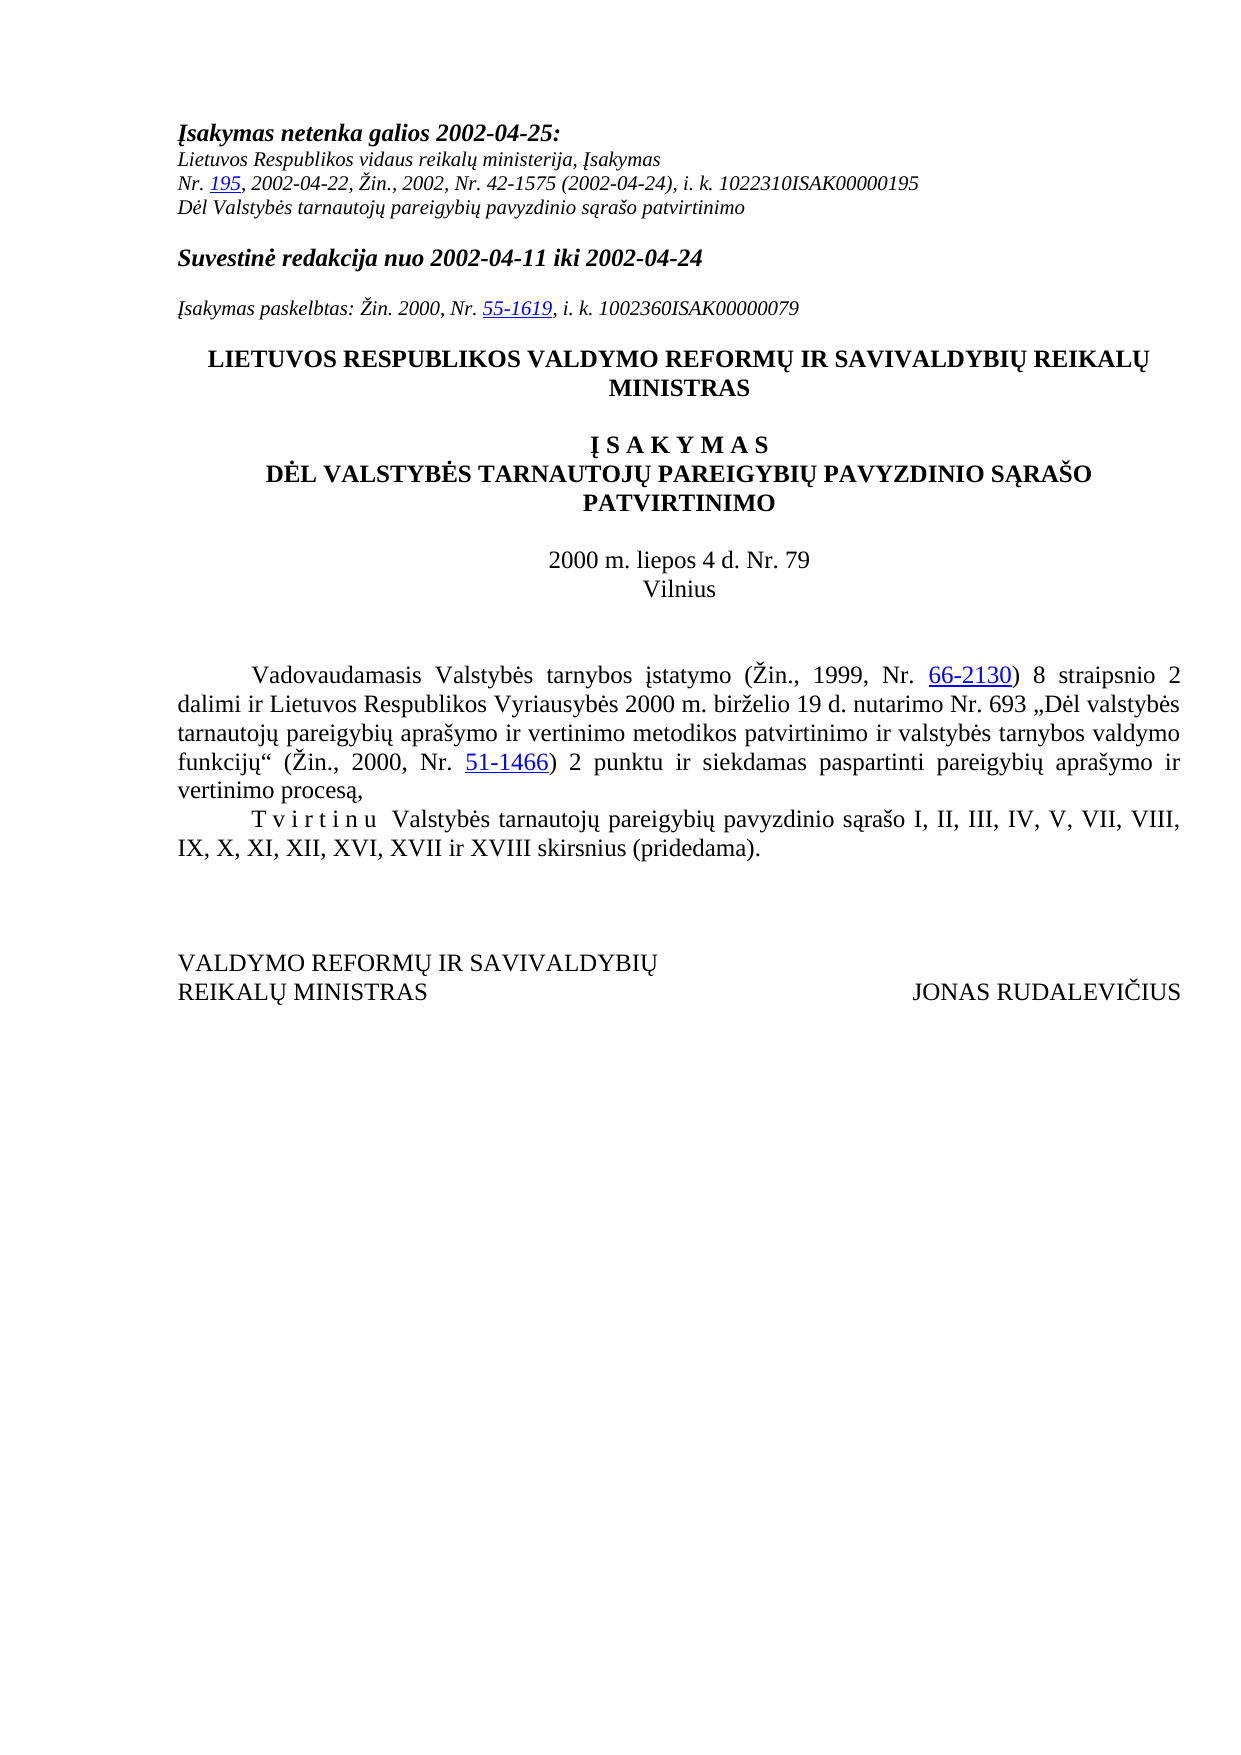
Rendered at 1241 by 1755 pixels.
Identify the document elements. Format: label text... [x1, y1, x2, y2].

text Vilnius [177, 574, 1181, 603]
text Įsakymas netenka galios 2002-04-25: [177, 118, 1181, 147]
text REIKALŲ MINISTRAS JONAS RUDALEVIČIUS [177, 977, 1181, 1005]
text Į S A K Y M A S [177, 430, 1181, 459]
text Suvestinė redakcija nuo 2002-04-11 iki 2002-04-24 [177, 243, 1181, 272]
text Vadovaudamasis Valstybės tarnybos įstatymo (Žin., 1999, Nr. 66-2130) 8 straipsnio 2 dalimi ir Lietuvos Respublikos Vyriausybės 2000 m. birželio 19 d. nutarimo Nr. 693 „Dėl valstybės tarnautojų pareigybių aprašymo ir vertinimo metodikos patvirtinimo ir valstybės tarnybos valdymo funkcijų“ (Žin., 2000, Nr. 51-1466) 2 punktu ir siekdamas paspartinti pareigybių aprašymo ir vertinimo procesą, [177, 660, 1181, 804]
text Dėl Valstybės tarnautojų pareigybių pavyzdinio sąrašo patvirtinimo [177, 195, 1181, 219]
text VALDYMO REFORMŲ IR SAVIVALDYBIŲ [177, 948, 1181, 977]
text Įsakymas paskelbtas: Žin. 2000, Nr. 55-1619, i. k. 1002360ISAK00000079 [177, 296, 1181, 320]
text LIETUVOS RESPUBLIKOS VALDYMO REFORMŲ IR SAVIVALDYBIŲ REIKALŲ MINISTRAS [177, 344, 1181, 402]
text DĖL VALSTYBĖS TARNAUTOJŲ PAREIGYBIŲ PAVYZDINIO SĄRAŠO PATVIRTINIMO [177, 459, 1181, 517]
text Tvirtinu Valstybės tarnautojų pareigybių pavyzdinio sąrašo I, II, III, IV, V, VII, VIII, IX, X, XI, XII, XVI, XVII ir XVIII skirsnius (pridedama). [177, 804, 1181, 862]
text Lietuvos Respublikos vidaus reikalų ministerija, Įsakymas [177, 147, 1181, 171]
text 2000 m. liepos 4 d. Nr. 79 [177, 545, 1181, 574]
text Nr. 195, 2002-04-22, Žin., 2002, Nr. 42-1575 (2002-04-24), i. k. 1022310ISAK00000195 [177, 171, 1181, 195]
